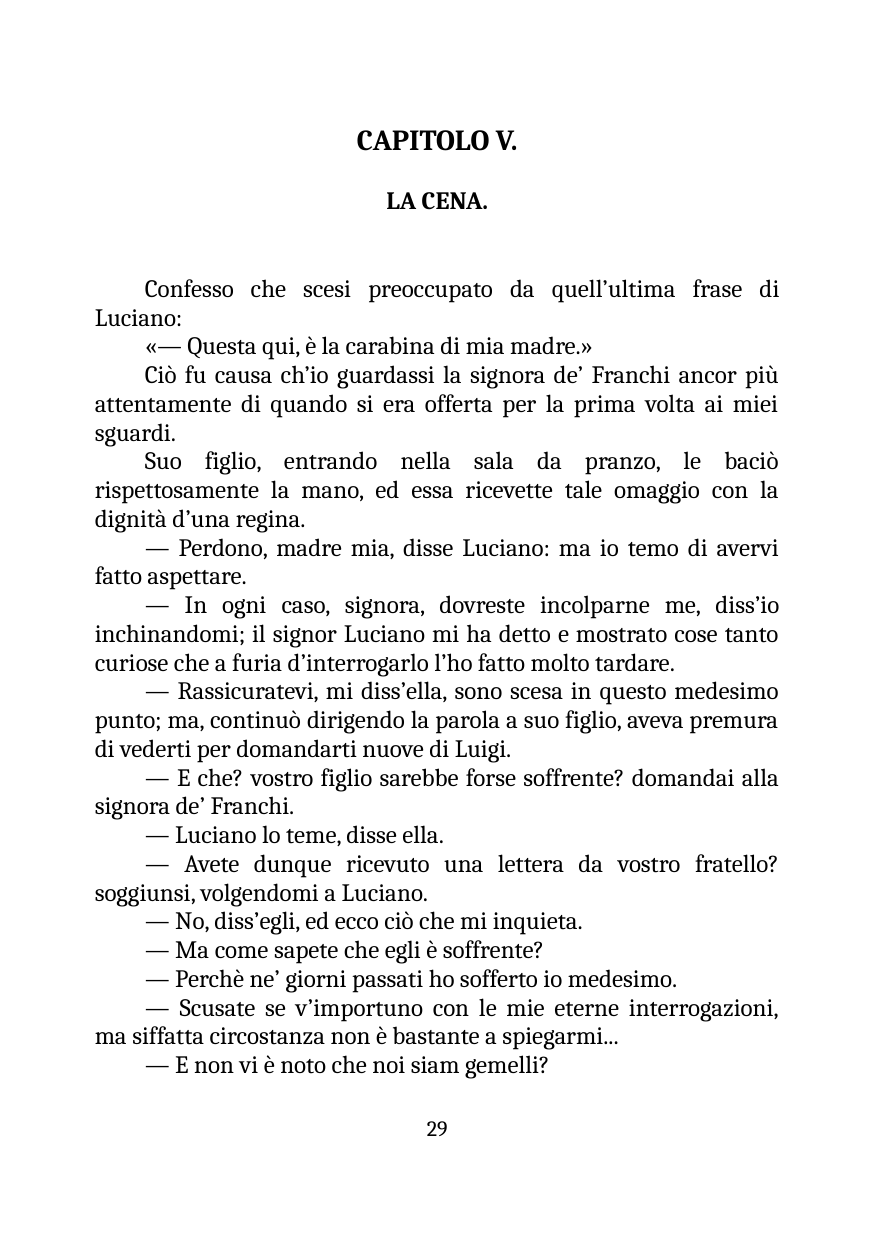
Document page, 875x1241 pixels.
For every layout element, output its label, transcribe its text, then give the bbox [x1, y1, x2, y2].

text — E non vi è noto che noi siam gemelli? [94, 1051, 779, 1080]
text — Avete dunque ricevuto una lettera da vostro fratello? soggiunsi, volgendomi a Luciano. [94, 850, 779, 907]
text — Luciano lo teme, disse ella. [94, 821, 779, 850]
text — Perdono, madre mia, disse Luciano: ma io temo di avervi fatto aspettare. [94, 533, 779, 591]
text — No, diss’egli, ed ecco ciò che mi inquieta. [94, 907, 779, 936]
text — Rassicuratevi, mi diss’ella, sono scesa in questo medesimo punto; ma, continuò dirigendo la parola a suo figlio, aveva premura di vederti per domandarti nuove di Luigi. [94, 677, 779, 763]
text — Ma come sapete che egli è soffrente? [94, 936, 779, 965]
text — Perchè ne’ giorni passati ho sofferto io medesimo. [94, 965, 779, 993]
text Ciò fu causa ch’io guardassi la signora de’ Franchi ancor più attentamente di quando si era offerta per la prima volta ai miei sguardi. [94, 361, 779, 447]
text Suo figlio, entrando nella sala da pranzo, le baciò rispettosamente la mano, ed essa ricevette tale omaggio con la dignità d’una regina. [94, 447, 779, 533]
text — In ogni caso, signora, dovreste incolparne me, diss’io inchinandomi; il signor Luciano mi ha detto e mostrato cose tanto curiose che a furia d’interrogarlo l’ho fatto molto tardare. [94, 591, 779, 677]
text Confesso che scesi preoccupato da quell’ultima frase di Luciano: [94, 275, 779, 332]
subtitle LA CENA. [94, 187, 779, 216]
text — Scusate se v’importuno con le mie eterne interrogazioni, ma siffatta circostanza non è bastante a spiegarmi... [94, 993, 779, 1051]
text — E che? vostro figlio sarebbe forse soffrente? domandai alla signora de’ Franchi. [94, 763, 779, 821]
text «— Questa qui, è la carabina di mia madre.» [94, 332, 779, 361]
subtitle CAPITOLO V. [94, 124, 779, 157]
